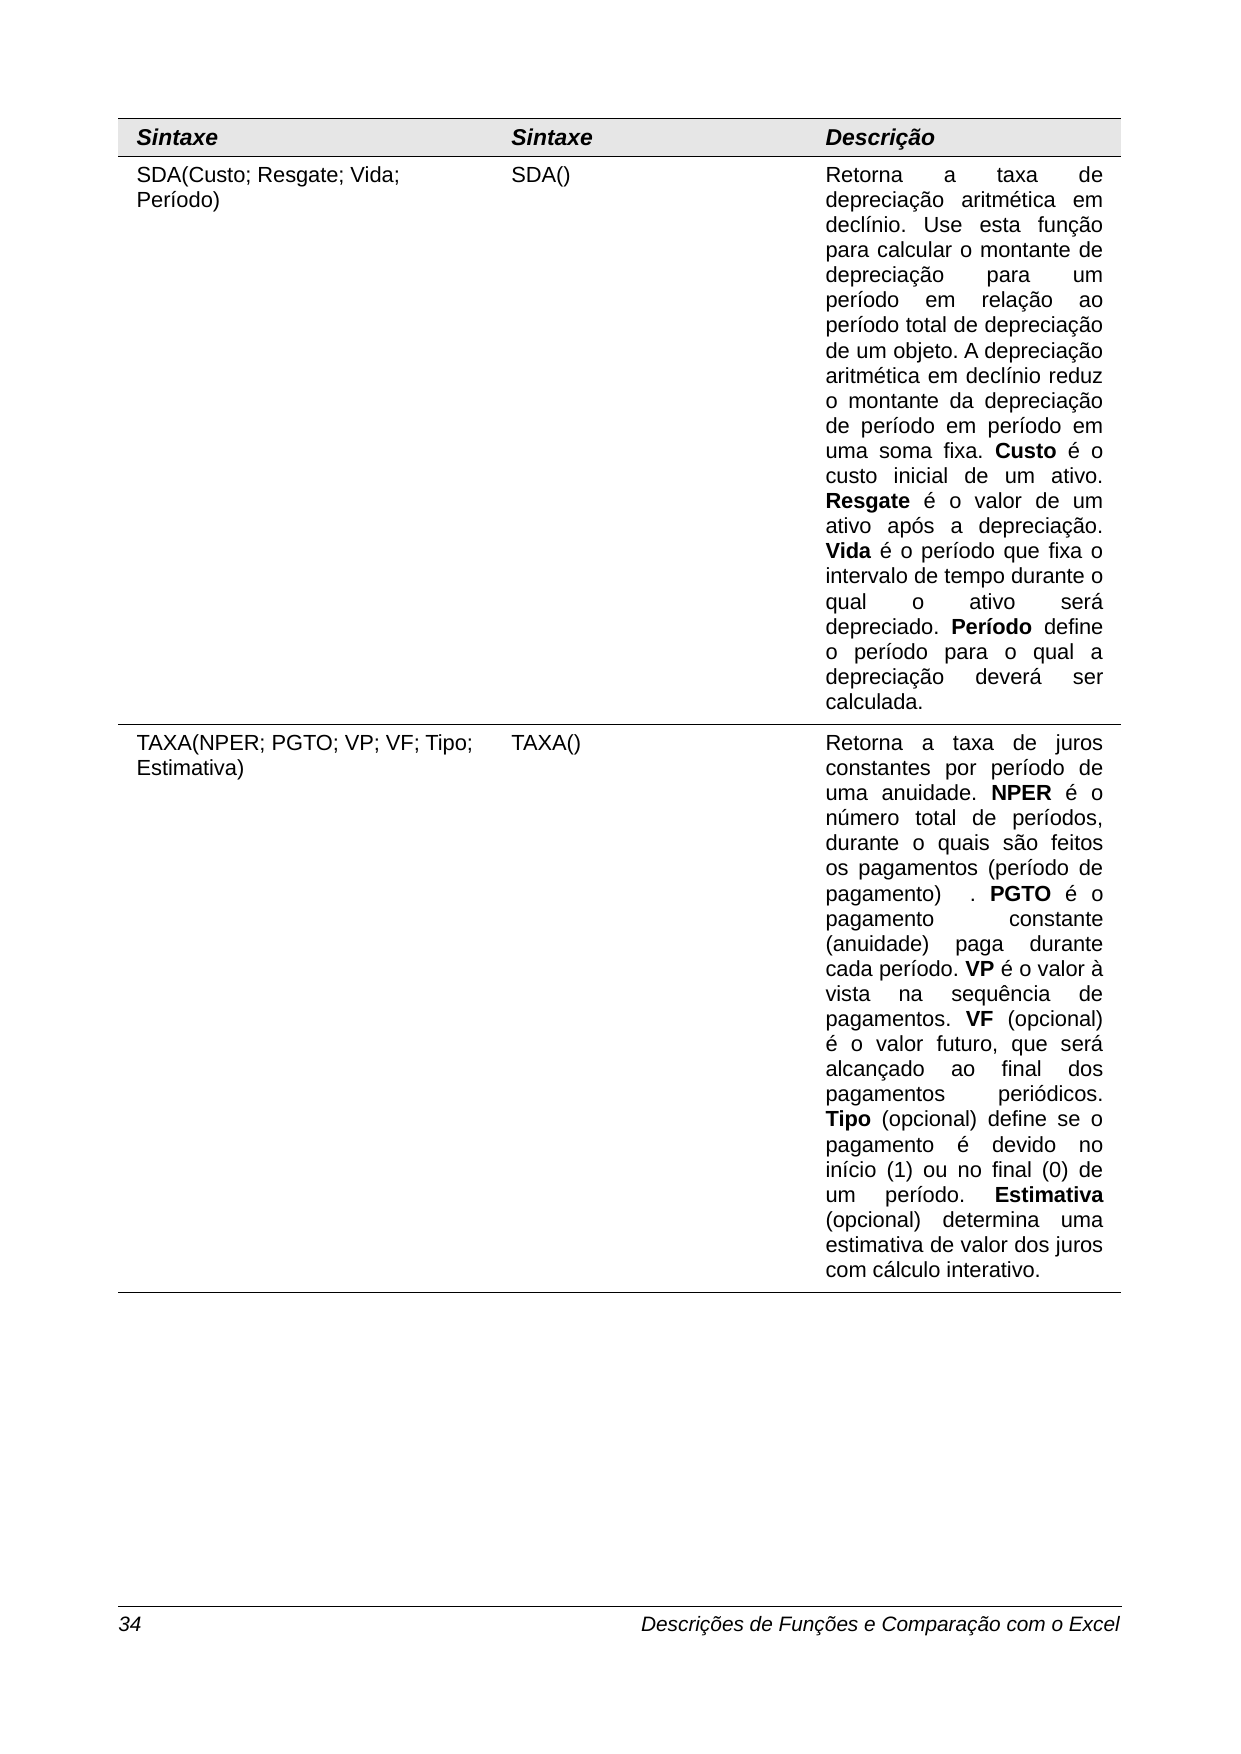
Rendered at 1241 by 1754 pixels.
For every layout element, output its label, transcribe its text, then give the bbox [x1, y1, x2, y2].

table_cell Retorna a taxa de juros constantes por período de uma anuidade. NPER é o número total de períodos, durante o quais são feitos os pagamentos (período de pagamento) . PGTO é o pagamento constante (anuidade) paga durante cada período. VP é o valor à vista na sequência de pagamentos. VF (opcional) é o valor futuro, que será alcançado ao final dos pagamentos periódicos. Tipo (opcional) define se o pagamento é devido no início (1) ou no final (0) de um período. Estimativa (opcional) determina uma estimativa de valor dos juros com cálculo interativo. [807, 725, 1121, 1292]
table_cell SDA(Custo; Resgate; Vida; Período) [118, 157, 493, 724]
table_cell TAXA(NPER; PGTO; VP; VF; Tipo; Estimativa) [118, 725, 493, 1292]
table_cell SDA() [493, 157, 807, 724]
table_header Descrição [807, 119, 1121, 156]
table_cell TAXA() [493, 725, 807, 1292]
table_header Sintaxe [118, 119, 493, 156]
table_header Sintaxe [493, 119, 807, 156]
table_cell Retorna a taxa de depreciação aritmética em declínio. Use esta função para calcular o montante de depreciação para um período em relação ao período total de depreciação de um objeto. A depreciação aritmética em declínio reduz o montante da depreciação de período em período em uma soma fixa. Custo é o custo inicial de um ativo. Resgate é o valor de um ativo após a depreciação. Vida é o período que fixa o intervalo de tempo durante o qual o ativo será depreciado. Período define o período para o qual a depreciação deverá ser calculada. [807, 157, 1121, 724]
